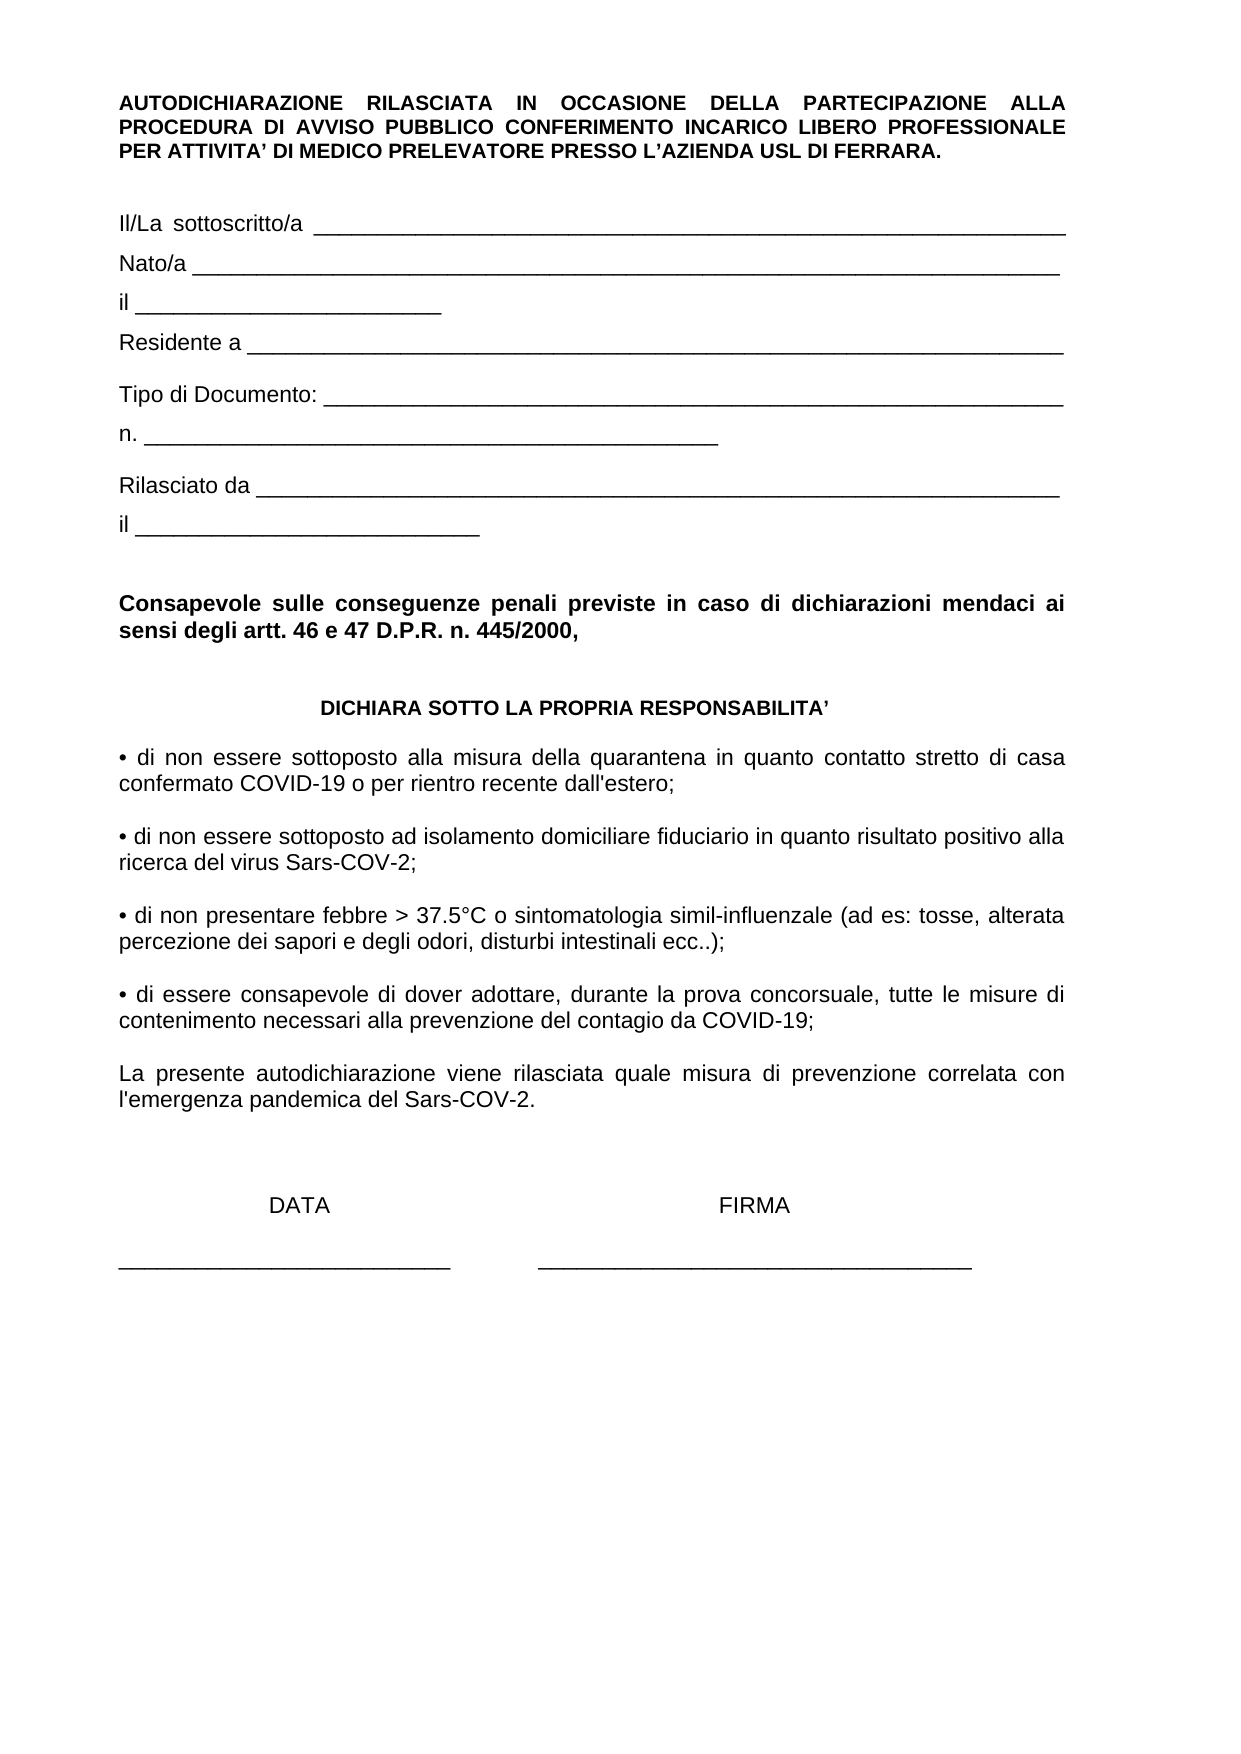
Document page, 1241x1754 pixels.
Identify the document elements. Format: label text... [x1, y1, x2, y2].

text il ________________________ [119, 289, 1066, 316]
text • di essere consapevole di dover adottare, durante la prova concorsuale, tutte le misure di contenimento necessari alla prevenzione del contagio da COVID-19; [119, 981, 1066, 1033]
text DATA FIRMA [119, 1192, 972, 1218]
text DICHIARA SOTTO LA PROPRIA RESPONSABILITA’ [178, 696, 972, 719]
text il ___________________________ [119, 511, 1066, 537]
text n. _____________________________________________ [119, 420, 1066, 447]
text Il/La sottoscritto/a ___________________________________________________________ Nato/a ____________________________________________________________________ [119, 210, 1066, 276]
text Tipo di Documento: __________________________________________________________ [119, 381, 1066, 407]
text Consapevole sulle conseguenze penali previste in caso di dichiarazioni mendaci ai sensi degli artt. 46 e 47 D.P.R. n. 445/2000, [119, 590, 1066, 643]
text • di non presentare febbre > 37.5°C o sintomatologia simil-influenzale (ad es: tosse, alterata percezione dei sapori e degli odori, disturbi intestinali ecc..); [119, 902, 1066, 954]
text La presente autodichiarazione viene rilasciata quale misura di prevenzione correlata con l'emergenza pandemica del Sars-COV-2. [119, 1060, 1066, 1112]
text • di non essere sottoposto alla misura della quarantena in quanto contatto stretto di casa confermato COVID-19 o per rientro recente dall'estero; [119, 743, 1066, 796]
text AUTODICHIARAZIONE RILASCIATA IN OCCASIONE DELLA PARTECIPAZIONE ALLA PROCEDURA DI AVVISO PUBBLICO CONFERIMENTO INCARICO LIBERO PROFESSIONALE PER ATTIVITA’ DI MEDICO PRELEVATORE PRESSO L’AZIENDA USL DI FERRARA. [119, 91, 1066, 162]
text __________________________ __________________________________ [119, 1244, 972, 1271]
text • di non essere sottoposto ad isolamento domiciliare fiduciario in quanto risultato positivo alla ricerca del virus Sars-COV-2; [119, 823, 1066, 875]
text Residente a ________________________________________________________________ [119, 329, 1066, 355]
text Rilasciato da _______________________________________________________________ [119, 472, 1066, 499]
